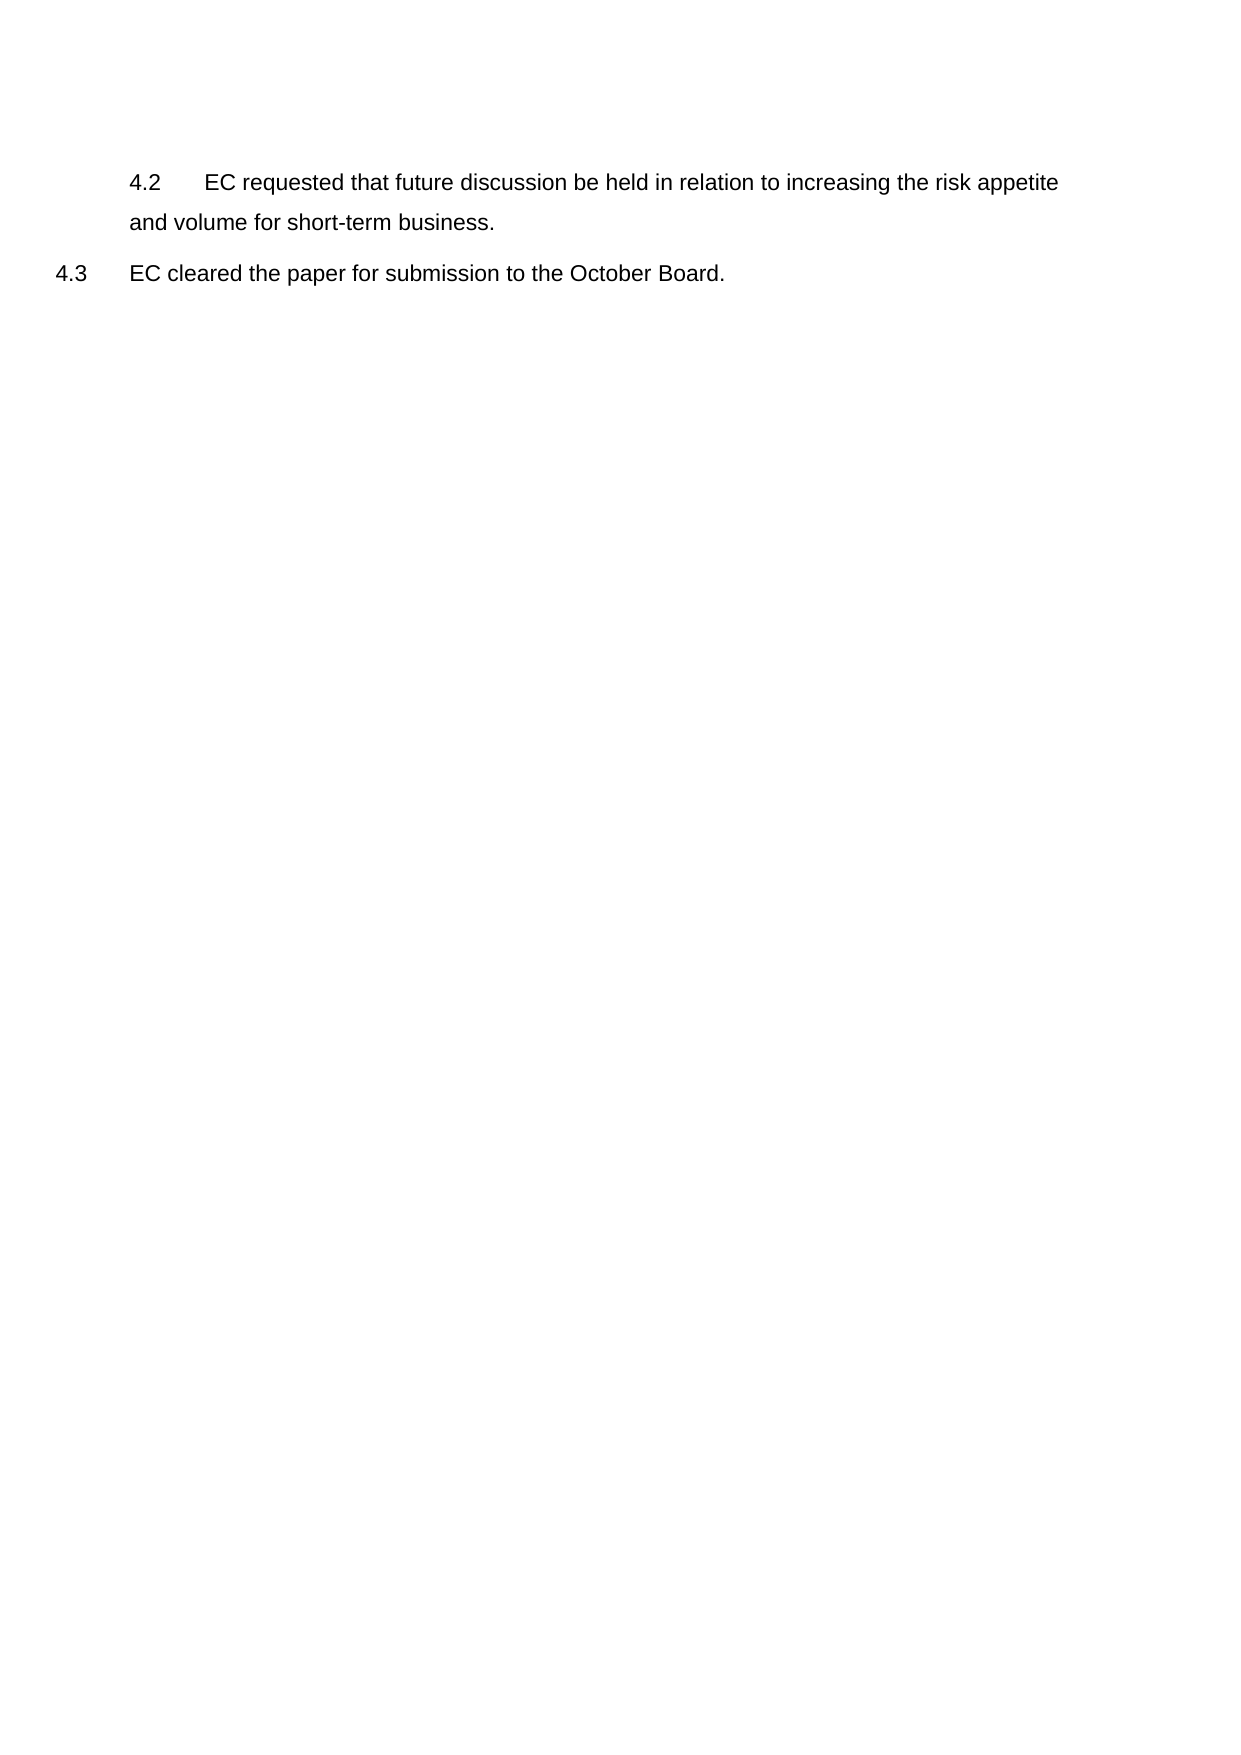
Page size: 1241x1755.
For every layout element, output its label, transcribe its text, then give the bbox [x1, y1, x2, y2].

list EC requested that future discussion be held in relation to increasing the risk appetite and volume for short-term business. [129, 169, 1091, 235]
list EC cleared the paper for submission to the October Board. [55, 260, 1103, 287]
